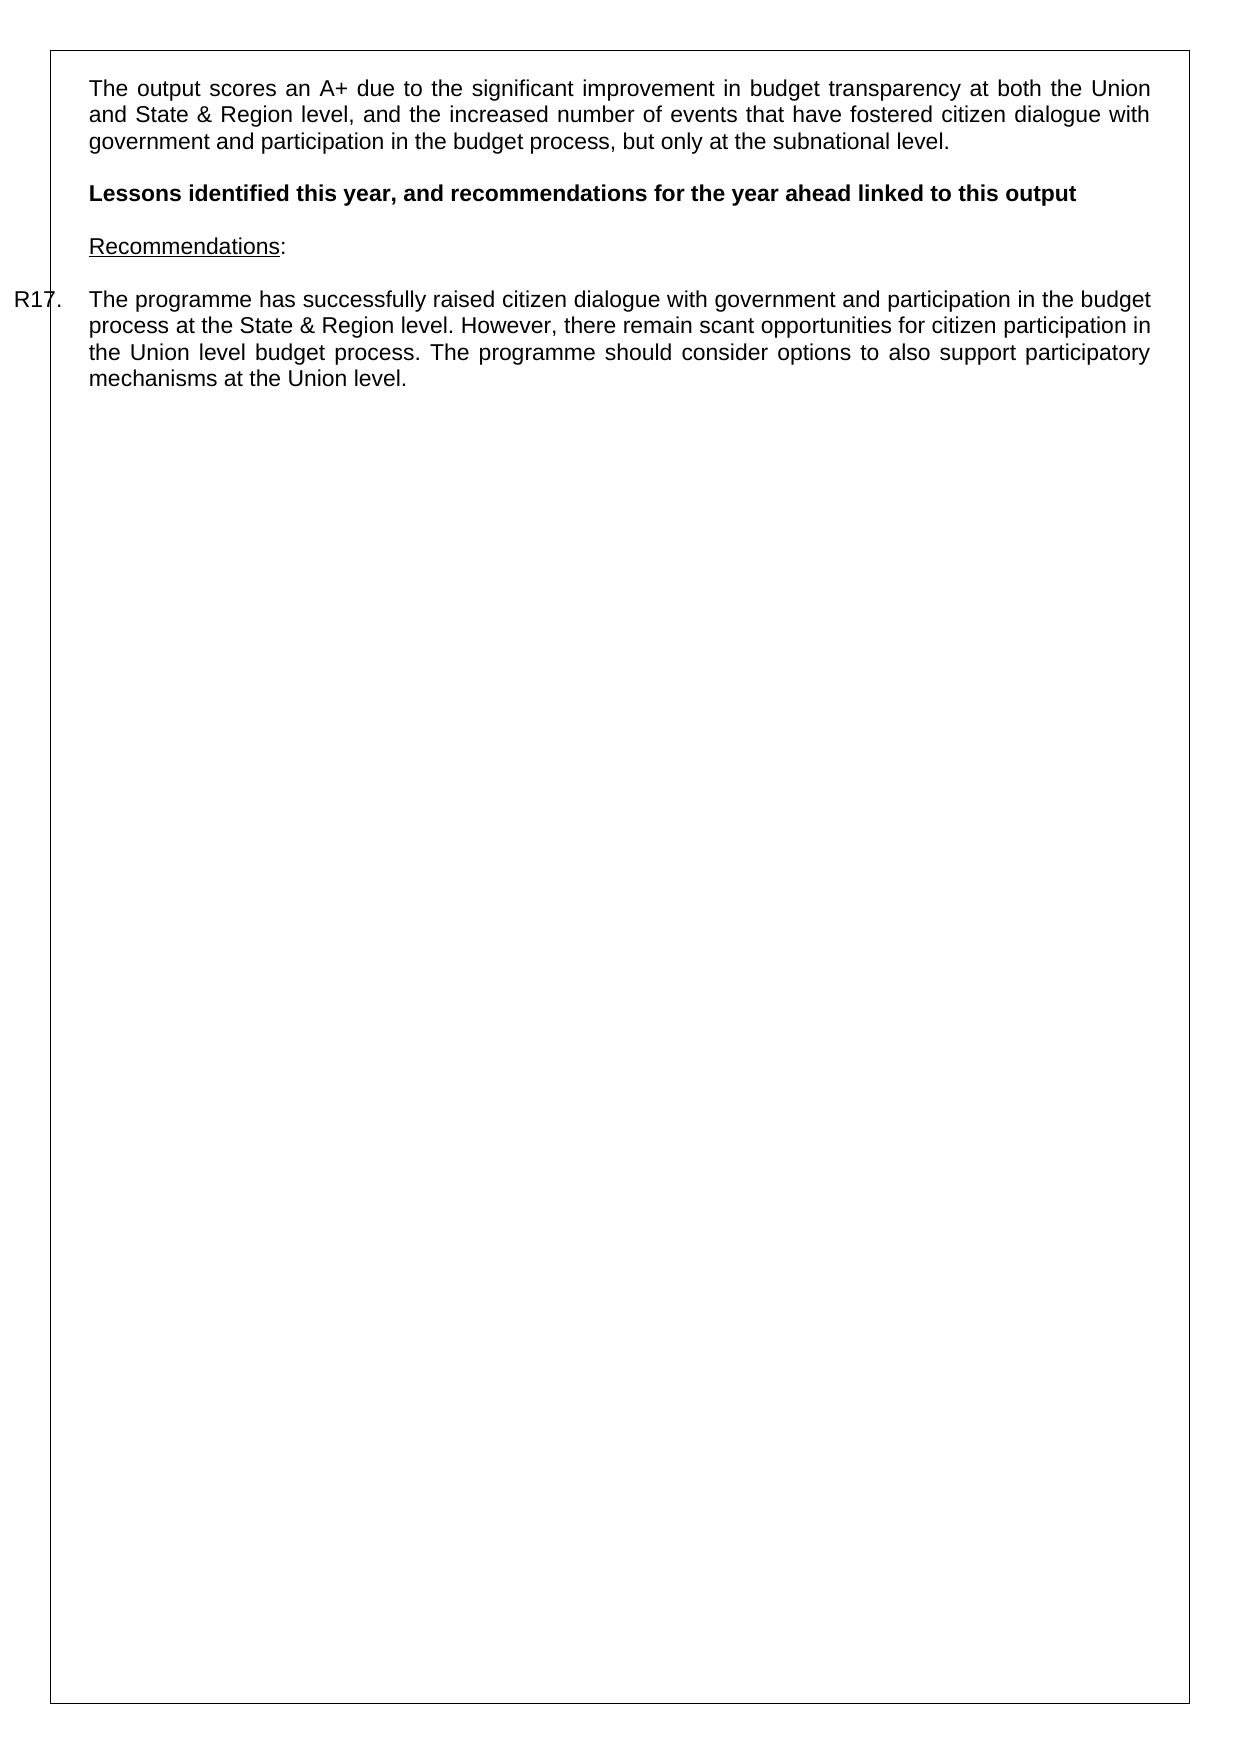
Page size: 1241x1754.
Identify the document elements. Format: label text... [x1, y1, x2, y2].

list The programme has successfully raised citizen dialogue with government and participation in the budget process at the State & Region level. However, there remain scant opportunities for citizen participation in the Union level budget process. The programme should consider options to also support participatory mechanisms at the Union level. [51, 286, 1152, 391]
text Lessons identified this year, and recommendations for the year ahead linked to this output [89, 180, 1152, 207]
text Recommendations: [89, 233, 1152, 259]
text The output scores an A+ due to the significant improvement in budget transparency at both the Union and State & Region level, and the increased number of events that have fostered citizen dialogue with government and participation in the budget process, but only at the subnational level. [89, 75, 1152, 154]
